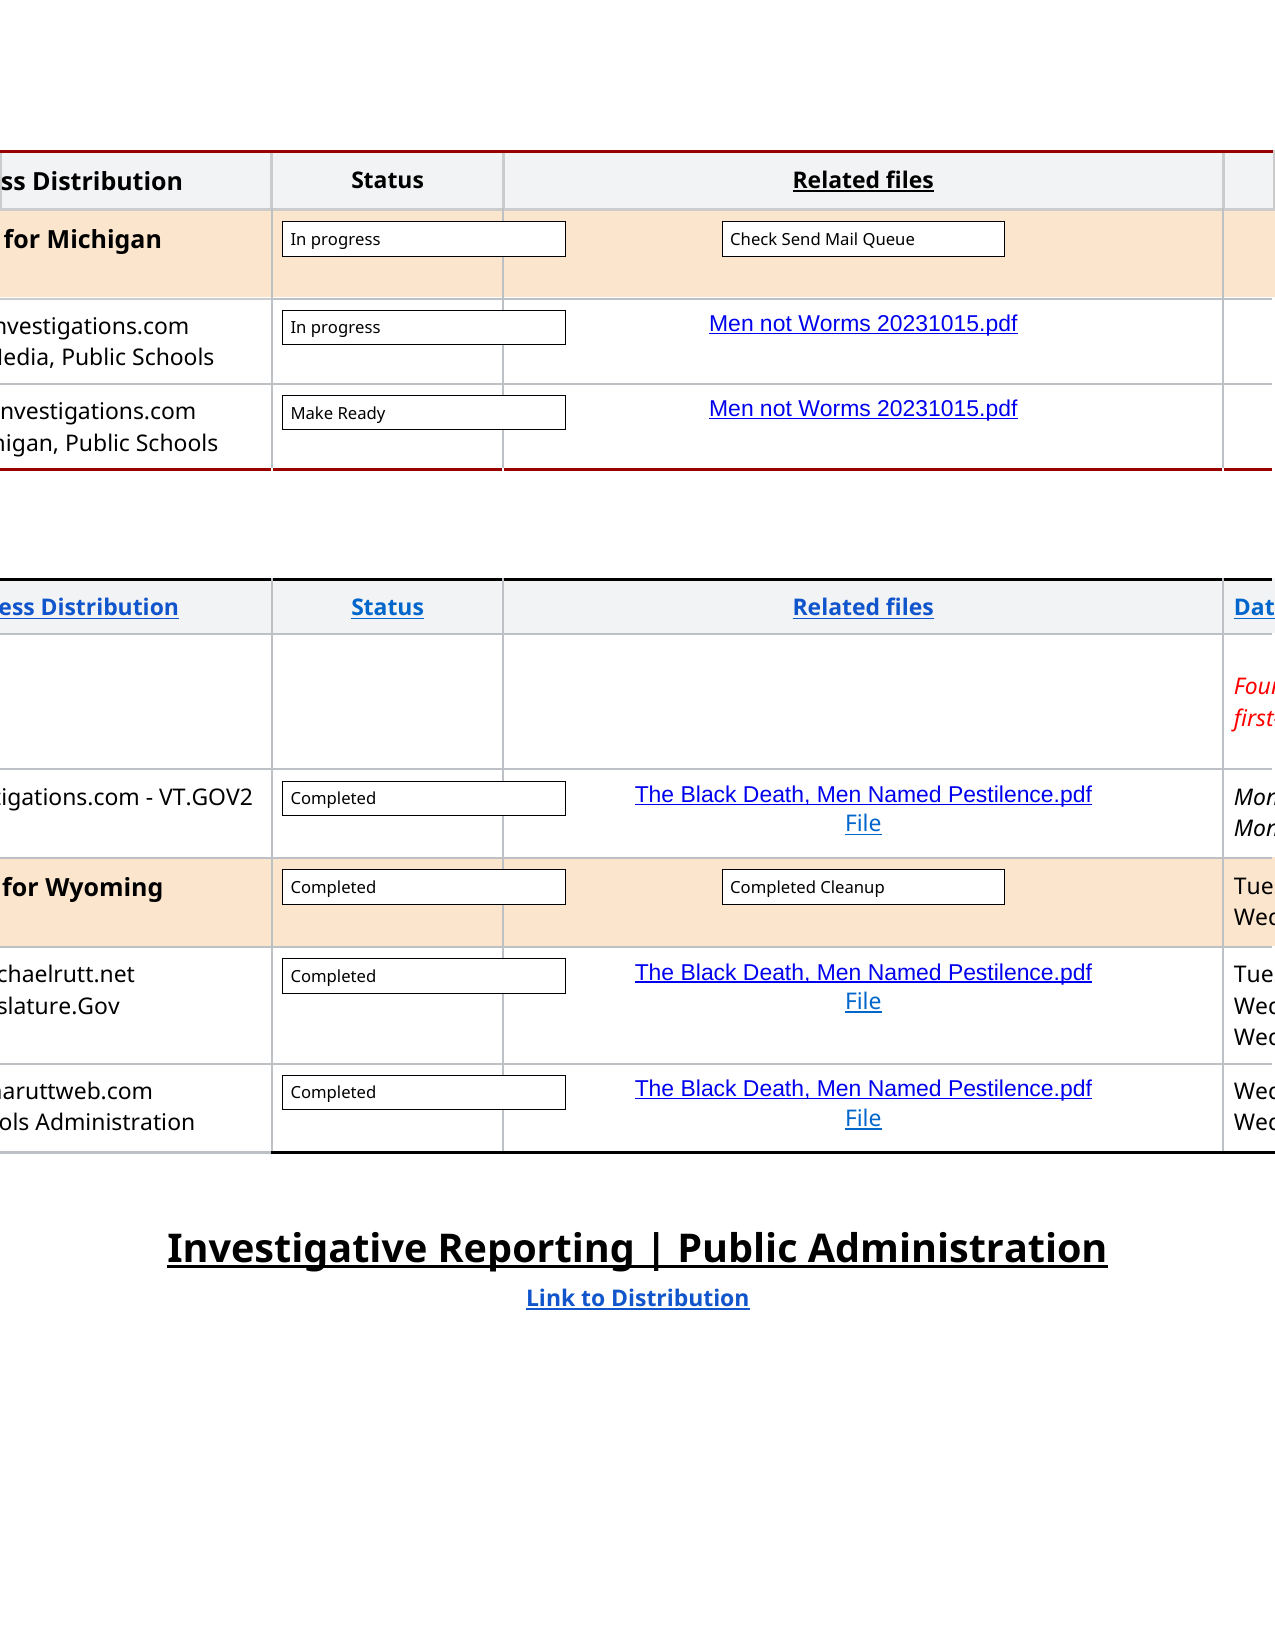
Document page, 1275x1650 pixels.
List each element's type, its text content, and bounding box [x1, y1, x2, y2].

table_cell michael@isasinvestigations.com - VT.GOV1 [0, 635, 271, 768]
table_cell [273, 770, 502, 857]
table_cell The Battle for Michigan [0, 211, 271, 297]
table_header Status [273, 153, 502, 208]
table_cell slingshot@isasinvestigations.com - VT.GOV2 [0, 770, 271, 857]
table_cell Tuesday, March 19, 2024 5:32 Wednesday, March 20, 2024 10:45 Wednesday, March 20, 2024 12:44 [1224, 946, 1275, 1063]
text Link to Distribution [150, 1282, 1125, 1313]
text Investigative Reporting | Public Administration [150, 1220, 1125, 1274]
table_cell Monday, March 18, 2024 6:57 Monday, March 18, 2024 14:04 Found 300 notifications for DC running it first- Monday, March 18, 2024 4:22 [1224, 633, 1275, 768]
table_header Today’s Press Distribution [2, 153, 270, 208]
table_cell [273, 471, 502, 523]
table_cell [1224, 524, 1275, 578]
table_cell [504, 859, 1222, 946]
table_cell [504, 211, 1222, 297]
table_cell The Black Death, Men Named Pestilence.pdf File [504, 1065, 1222, 1151]
table_cell Men not Worms 20231015.pdf [504, 300, 1222, 383]
table_cell Date [1224, 578, 1275, 633]
table_cell [273, 526, 502, 578]
table_cell michael@inaruttweb.com WY.Public Schools Administration [0, 1065, 271, 1151]
table_cell Friday, April 5, 2024 5:52 [1224, 211, 1275, 297]
table_cell [273, 948, 502, 1063]
table_cell The Black Death, Men Named Pestilence.pdf File [504, 770, 1222, 857]
table_cell Related files [504, 581, 1222, 633]
table_header Related files [505, 153, 1222, 208]
table_cell [0, 526, 271, 578]
table_cell [273, 1065, 502, 1151]
table_cell Friday, April 5, 2024 5:52 [1224, 298, 1275, 383]
table_cell The Battle for Wyoming [0, 859, 271, 946]
table_cell [273, 859, 502, 946]
table_cell [273, 635, 502, 768]
table_cell [273, 300, 502, 383]
table_cell [273, 385, 502, 468]
table_cell Monday, March 18, 2024 14:04 Monday, March 18, 2024 19:57 [1224, 768, 1275, 857]
table_cell [504, 526, 1222, 578]
table_header Date [1225, 153, 1273, 208]
table_cell [0, 471, 271, 523]
table_cell [273, 211, 502, 297]
table_cell michael@isasinvestigations.com MI.Legislature,Media, Public Schools [0, 300, 271, 383]
table_cell mike@michaelrutt.net WY.Legislature.Gov [0, 948, 271, 1063]
table_cell [1224, 468, 1275, 523]
table_cell [504, 471, 1222, 523]
table_cell Wednesday, March 20, 2024 12:44 Wednesday, March 20, 2024 15:35 [1224, 1063, 1275, 1151]
table_cell Status [273, 581, 502, 633]
table_cell The Black Death, Men Named Pestilence.pdf File [504, 948, 1222, 1063]
table_cell [504, 635, 1222, 768]
table_cell Tuesday, March 19, 2024 5:30 Wednesday, March 20, 2024 10:45 [1224, 857, 1275, 946]
table_cell slingshot@isasinvestigations.com University of Michigan, Public Schools [0, 385, 271, 468]
table_cell The White Press Distribution [0, 581, 271, 633]
table_cell [1224, 383, 1275, 468]
table_cell Men not Worms 20231015.pdf [504, 385, 1222, 468]
